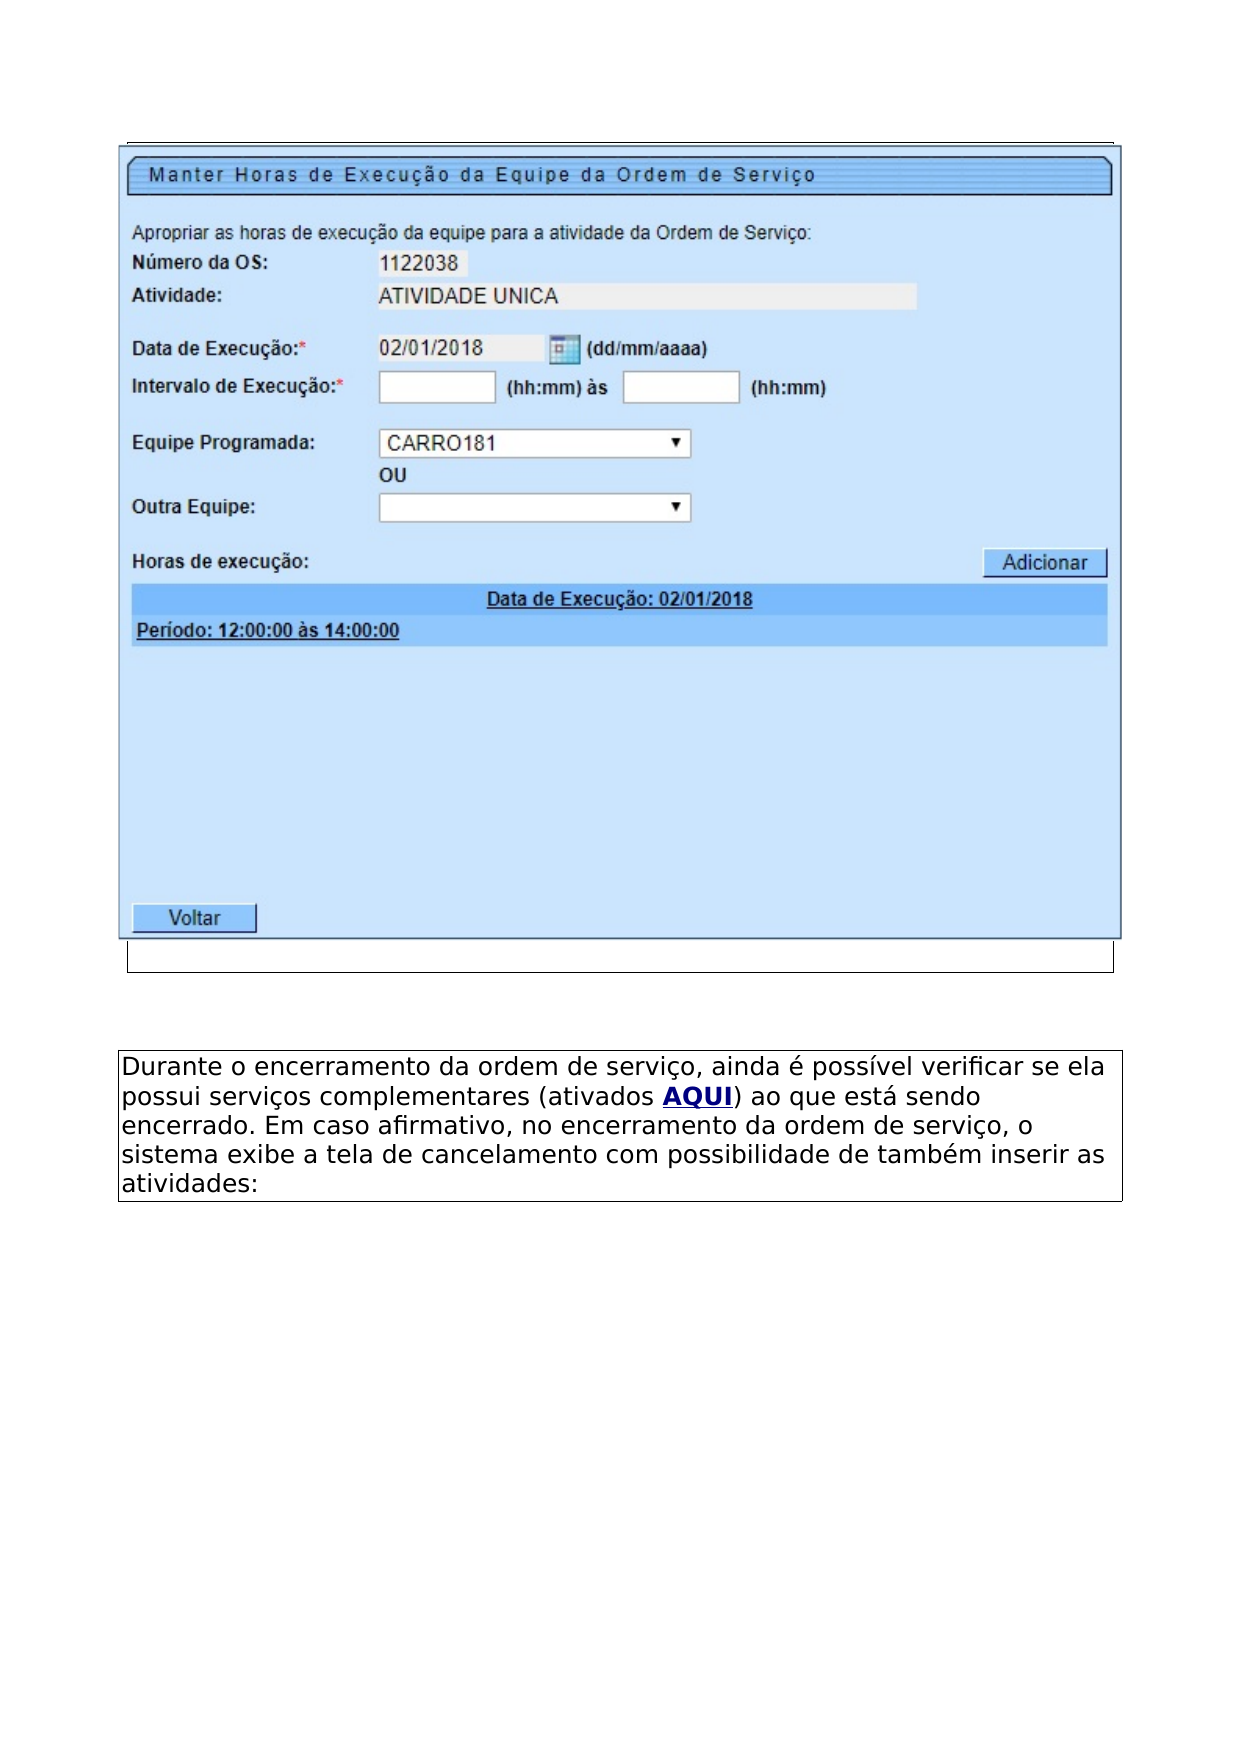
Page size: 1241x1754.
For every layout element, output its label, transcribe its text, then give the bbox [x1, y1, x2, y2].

picture [118, 144, 1122, 941]
table_header Durante o encerramento da ordem de serviço, ainda é possível verificar se ela possui serviços complementares (ativados AQUI) ao que está sendo encerrado. Em caso afirmativo, no encerramento da ordem de serviço, o sistema exibe a tela de cancelamento com possibilidade de também inserir as atividades: [119, 1051, 1122, 1201]
table_header [128, 941, 1113, 972]
